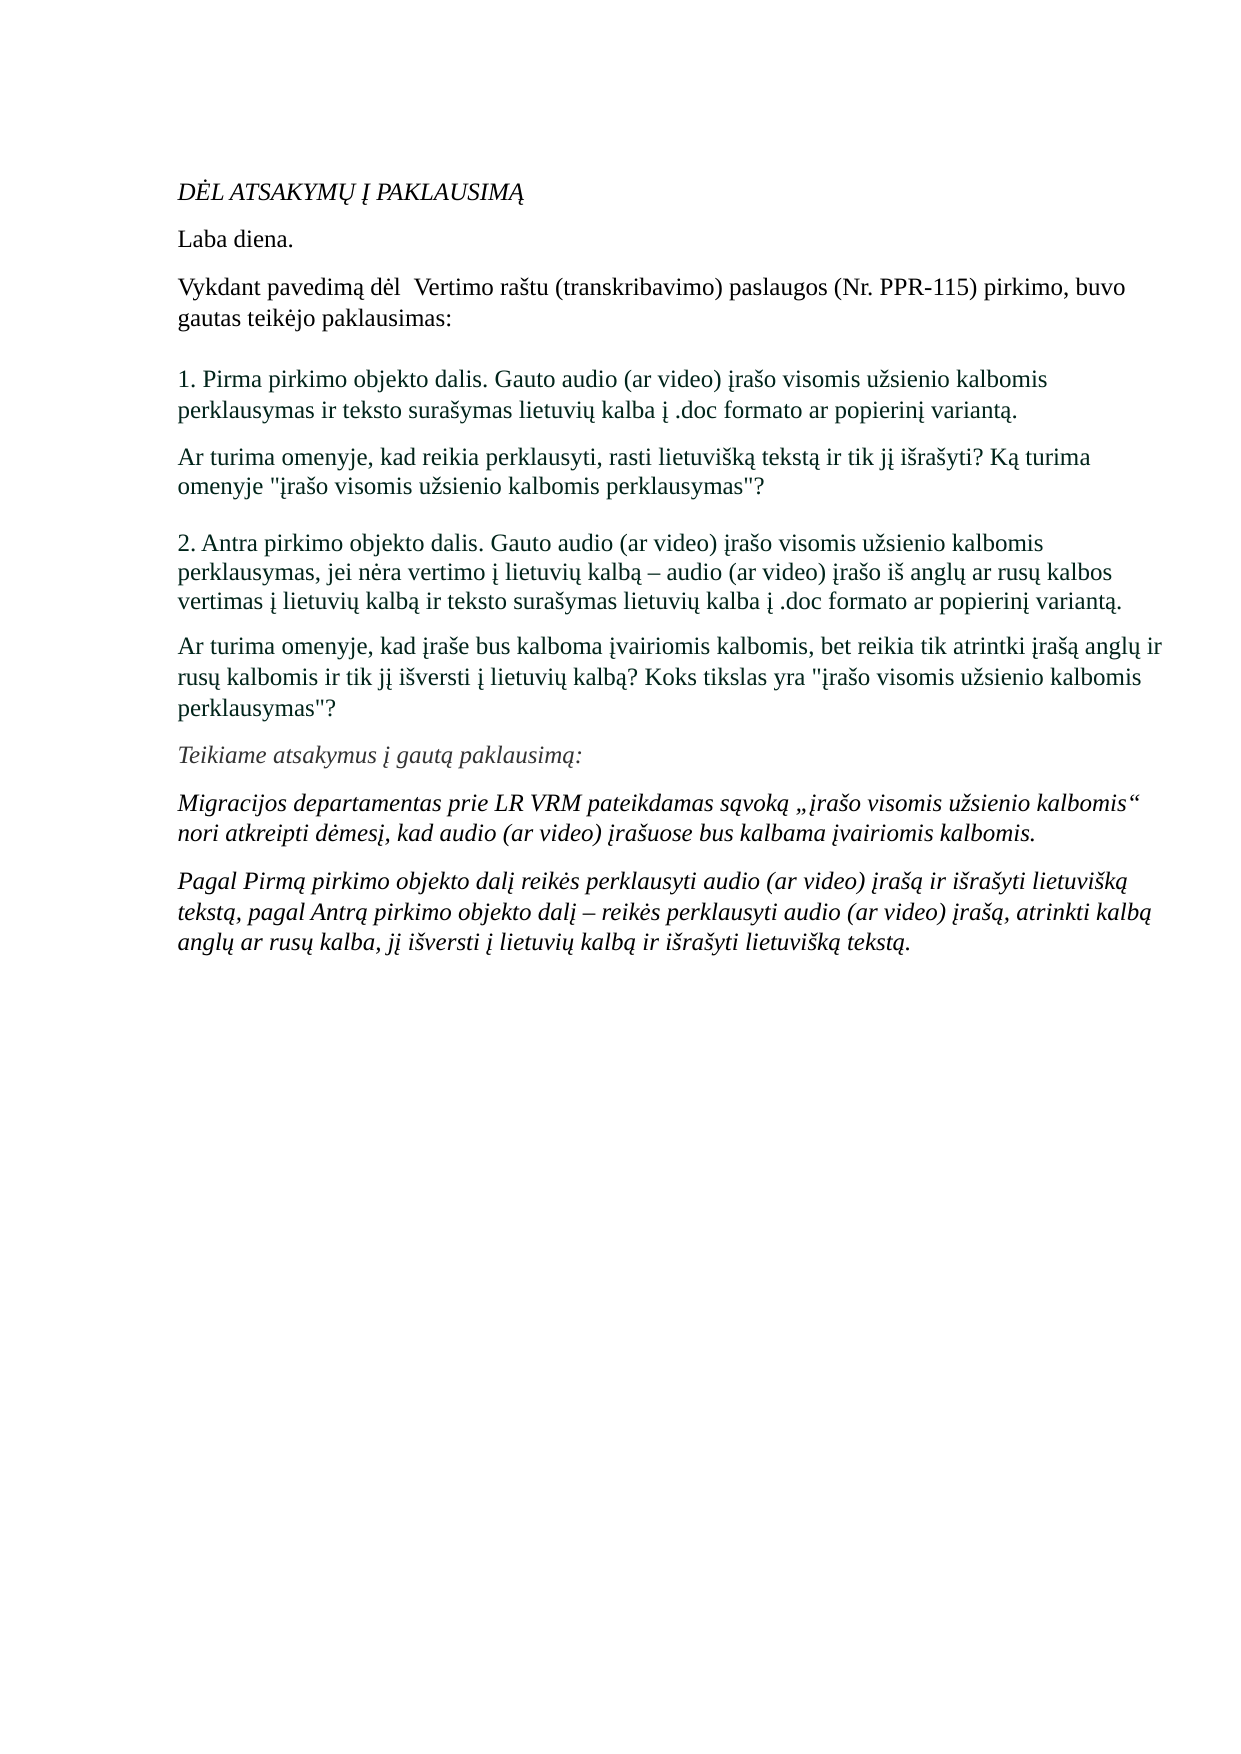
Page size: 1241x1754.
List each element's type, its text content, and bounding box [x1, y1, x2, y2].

text Ar turima omenyje, kad įraše bus kalboma įvairiomis kalbomis, bet reikia tik atrintki įrašą anglų ir rusų kalbomis ir tik jį išversti į lietuvių kalbą? Koks tikslas yra "įrašo visomis užsienio kalbomis perklausymas"? [177, 631, 1181, 722]
text DĖL ATSAKYMŲ Į PAKLAUSIMĄ [177, 177, 1181, 206]
text Laba diena. [177, 224, 1181, 253]
text Teikiame atsakymus į gautą paklausimą: [177, 740, 1181, 769]
text Vykdant pavedimą dėl Vertimo raštu (transkribavimo) paslaugos (Nr. PPR-115) pirkimo, buvo gautas teikėjo paklausimas: 1. Pirma pirkimo objekto dalis. Gauto audio (ar video) įrašo visomis užsienio kalbomis perklausymas ir teksto surašymas lietuvių kalba į .doc formato ar popierinį variantą. [177, 272, 1181, 424]
text Pagal Pirmą pirkimo objekto dalį reikės perklausyti audio (ar video) įrašą ir išrašyti lietuvišką tekstą, pagal Antrą pirkimo objekto dalį – reikės perklausyti audio (ar video) įrašą, atrinkti kalbą anglų ar rusų kalba, jį išversti į lietuvių kalbą ir išrašyti lietuvišką tekstą. [177, 866, 1181, 956]
text Ar turima omenyje, kad reikia perklausyti, rasti lietuvišką tekstą ir tik jį išrašyti? Ką turima omenyje "įrašo visomis užsienio kalbomis perklausymas"? 2. Antra pirkimo objekto dalis. Gauto audio (ar video) įrašo visomis užsienio kalbomis perklausymas, jei nėra vertimo į lietuvių kalbą – audio (ar video) įrašo iš anglų ar rusų kalbos vertimas į lietuvių kalbą ir teksto surašymas lietuvių kalba į .doc formato ar popierinį variantą. [177, 442, 1181, 615]
text Migracijos departamentas prie LR VRM pateikdamas sąvoką „įrašo visomis užsienio kalbomis“ nori atkreipti dėmesį, kad audio (ar video) įrašuose bus kalbama įvairiomis kalbomis. [177, 788, 1181, 847]
